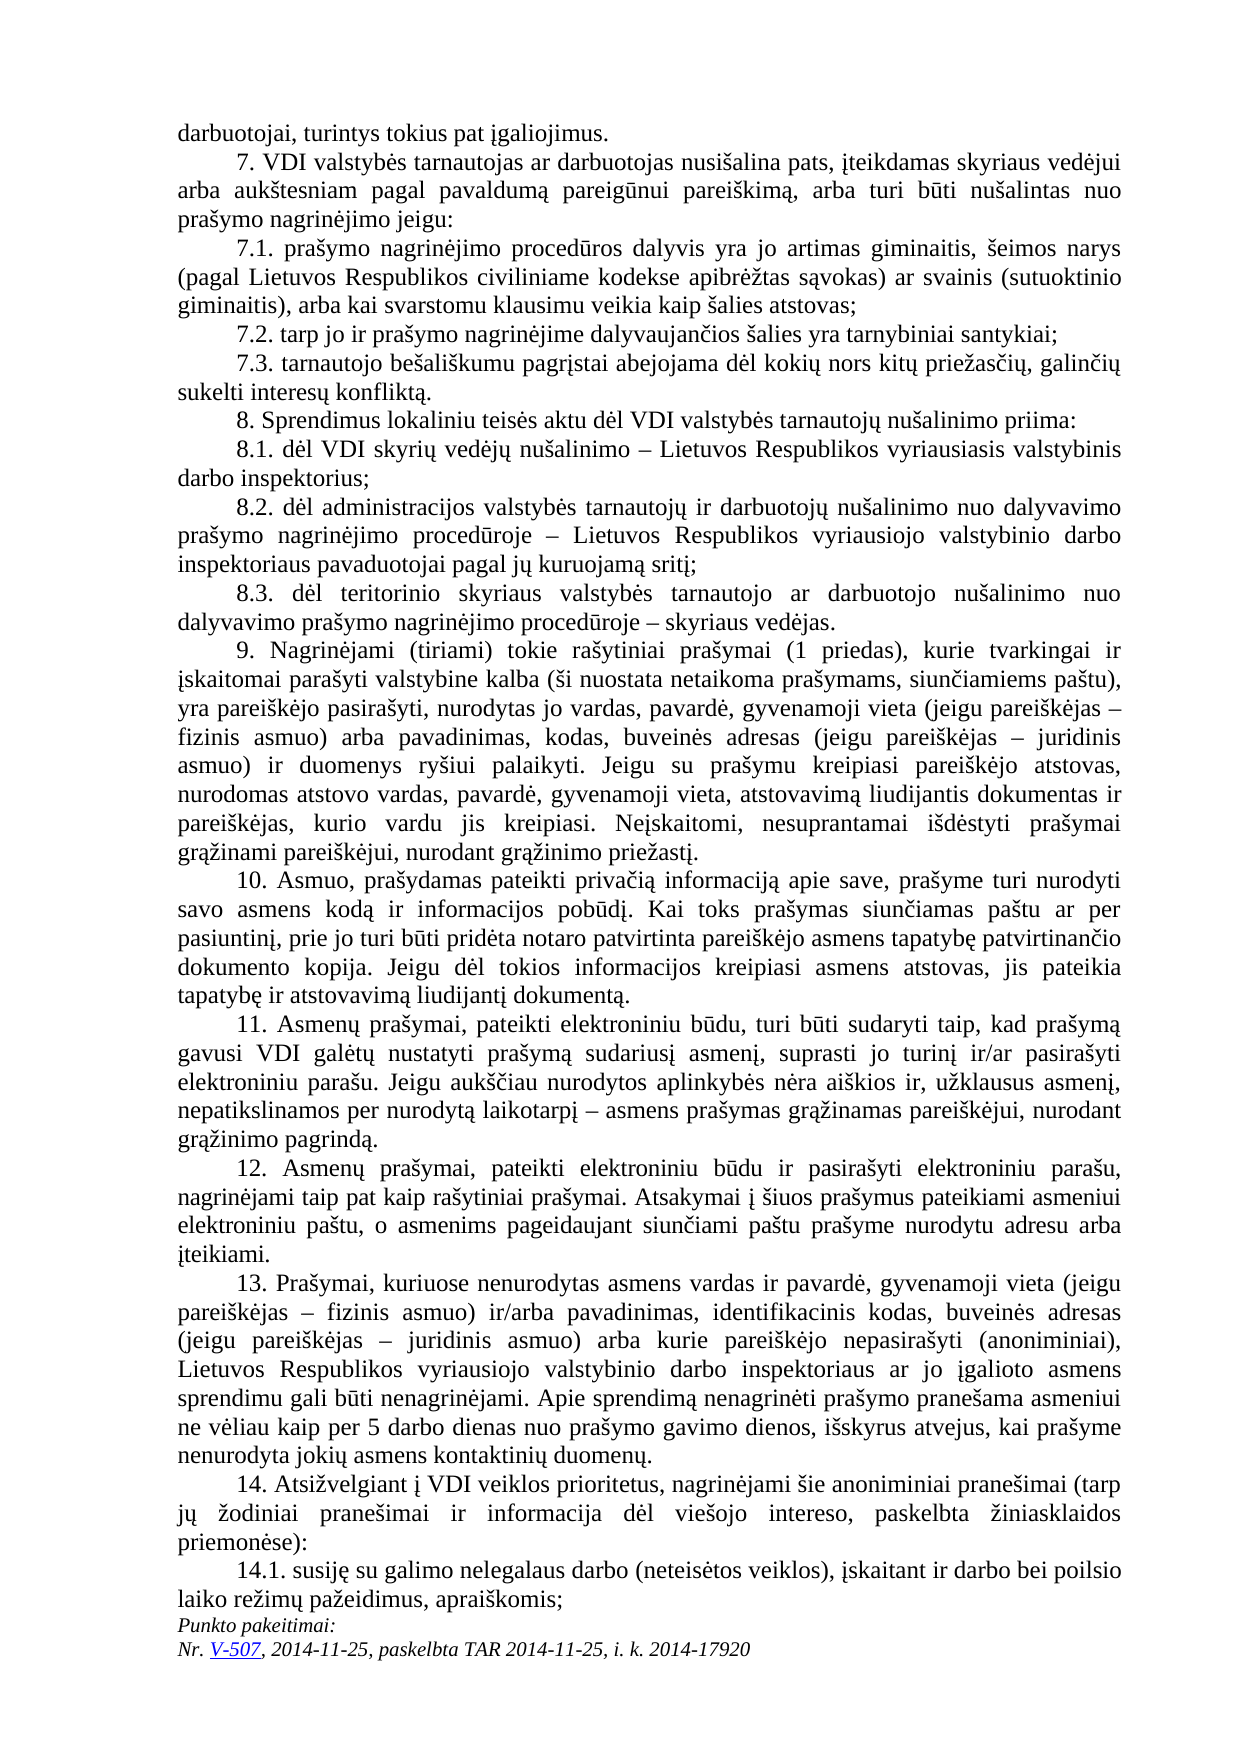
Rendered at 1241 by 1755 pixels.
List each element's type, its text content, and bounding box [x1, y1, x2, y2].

text Punkto pakeitimai: [177, 1613, 1122, 1637]
text 7. VDI valstybės tarnautojas ar darbuotojas nusišalina pats, įteikdamas skyriaus vedėjui arba aukštesniam pagal pavaldumą pareigūnui pareiškimą, arba turi būti nušalintas nuo prašymo nagrinėjimo jeigu: [177, 147, 1122, 233]
text Nr. V-507, 2014-11-25, paskelbta TAR 2014-11-25, i. k. 2014-17920 [177, 1637, 1122, 1661]
text 8.1. dėl VDI skyrių vedėjų nušalinimo – Lietuvos Respublikos vyriausiasis valstybinis darbo inspektorius; [177, 434, 1122, 492]
text 8.2. dėl administracijos valstybės tarnautojų ir darbuotojų nušalinimo nuo dalyvavimo prašymo nagrinėjimo procedūroje – Lietuvos Respublikos vyriausiojo valstybinio darbo inspektoriaus pavaduotojai pagal jų kuruojamą sritį; [177, 492, 1122, 578]
text 7.3. tarnautojo bešališkumu pagrįstai abejojama dėl kokių nors kitų priežasčių, galinčių sukelti interesų konfliktą. [177, 348, 1122, 406]
text 14. Atsižvelgiant į VDI veiklos prioritetus, nagrinėjami šie anoniminiai pranešimai (tarp jų žodiniai pranešimai ir informacija dėl viešojo intereso, paskelbta žiniasklaidos priemonėse): [177, 1469, 1122, 1556]
text 7.1. prašymo nagrinėjimo procedūros dalyvis yra jo artimas giminaitis, šeimos narys (pagal Lietuvos Respublikos civiliniame kodekse apibrėžtas sąvokas) ar svainis (sutuoktinio giminaitis), arba kai svarstomu klausimu veikia kaip šalies atstovas; [177, 233, 1122, 319]
text 10. Asmuo, prašydamas pateikti privačią informaciją apie save, prašyme turi nurodyti savo asmens kodą ir informacijos pobūdį. Kai toks prašymas siunčiamas paštu ar per pasiuntinį, prie jo turi būti pridėta notaro patvirtinta pareiškėjo asmens tapatybę patvirtinančio dokumento kopija. Jeigu dėl tokios informacijos kreipiasi asmens atstovas, jis pateikia tapatybę ir atstovavimą liudijantį dokumentą. [177, 866, 1122, 1009]
text 13. Prašymai, kuriuose nenurodytas asmens vardas ir pavardė, gyvenamoji vieta (jeigu pareiškėjas – fizinis asmuo) ir/arba pavadinimas, identifikacinis kodas, buveinės adresas (jeigu pareiškėjas – juridinis asmuo) arba kurie pareiškėjo nepasirašyti (anoniminiai), Lietuvos Respublikos vyriausiojo valstybinio darbo inspektoriaus ar jo įgalioto asmens sprendimu gali būti nenagrinėjami. Apie sprendimą nenagrinėti prašymo pranešama asmeniui ne vėliau kaip per 5 darbo dienas nuo prašymo gavimo dienos, išskyrus atvejus, kai prašyme nenurodyta jokių asmens kontaktinių duomenų. [177, 1268, 1122, 1469]
text darbuotojai, turintys tokius pat įgaliojimus. [177, 118, 1122, 147]
text 9. Nagrinėjami (tiriami) tokie rašytiniai prašymai (1 priedas), kurie tvarkingai ir įskaitomai parašyti valstybine kalba (ši nuostata netaikoma prašymams, siunčiamiems paštu), yra pareiškėjo pasirašyti, nurodytas jo vardas, pavardė, gyvenamoji vieta (jeigu pareiškėjas – fizinis asmuo) arba pavadinimas, kodas, buveinės adresas (jeigu pareiškėjas – juridinis asmuo) ir duomenys ryšiui palaikyti. Jeigu su prašymu kreipiasi pareiškėjo atstovas, nurodomas atstovo vardas, pavardė, gyvenamoji vieta, atstovavimą liudijantis dokumentas ir pareiškėjas, kurio vardu jis kreipiasi. Neįskaitomi, nesuprantamai išdėstyti prašymai grąžinami pareiškėjui, nurodant grąžinimo priežastį. [177, 636, 1122, 866]
text 14.1. susiję su galimo nelegalaus darbo (neteisėtos veiklos), įskaitant ir darbo bei poilsio laiko režimų pažeidimus, apraiškomis; [177, 1556, 1122, 1613]
text 12. Asmenų prašymai, pateikti elektroniniu būdu ir pasirašyti elektroniniu parašu, nagrinėjami taip pat kaip rašytiniai prašymai. Atsakymai į šiuos prašymus pateikiami asmeniui elektroniniu paštu, o asmenims pageidaujant siunčiami paštu prašyme nurodytu adresu arba įteikiami. [177, 1153, 1122, 1268]
text 8.3. dėl teritorinio skyriaus valstybės tarnautojo ar darbuotojo nušalinimo nuo dalyvavimo prašymo nagrinėjimo procedūroje – skyriaus vedėjas. [177, 578, 1122, 636]
text 8. Sprendimus lokaliniu teisės aktu dėl VDI valstybės tarnautojų nušalinimo priima: [177, 406, 1122, 434]
text 7.2. tarp jo ir prašymo nagrinėjime dalyvaujančios šalies yra tarnybiniai santykiai; [177, 319, 1122, 348]
text 11. Asmenų prašymai, pateikti elektroniniu būdu, turi būti sudaryti taip, kad prašymą gavusi VDI galėtų nustatyti prašymą sudariusį asmenį, suprasti jo turinį ir/ar pasirašyti elektroniniu parašu. Jeigu aukščiau nurodytos aplinkybės nėra aiškios ir, užklausus asmenį, nepatikslinamos per nurodytą laikotarpį – asmens prašymas grąžinamas pareiškėjui, nurodant grąžinimo pagrindą. [177, 1009, 1122, 1153]
